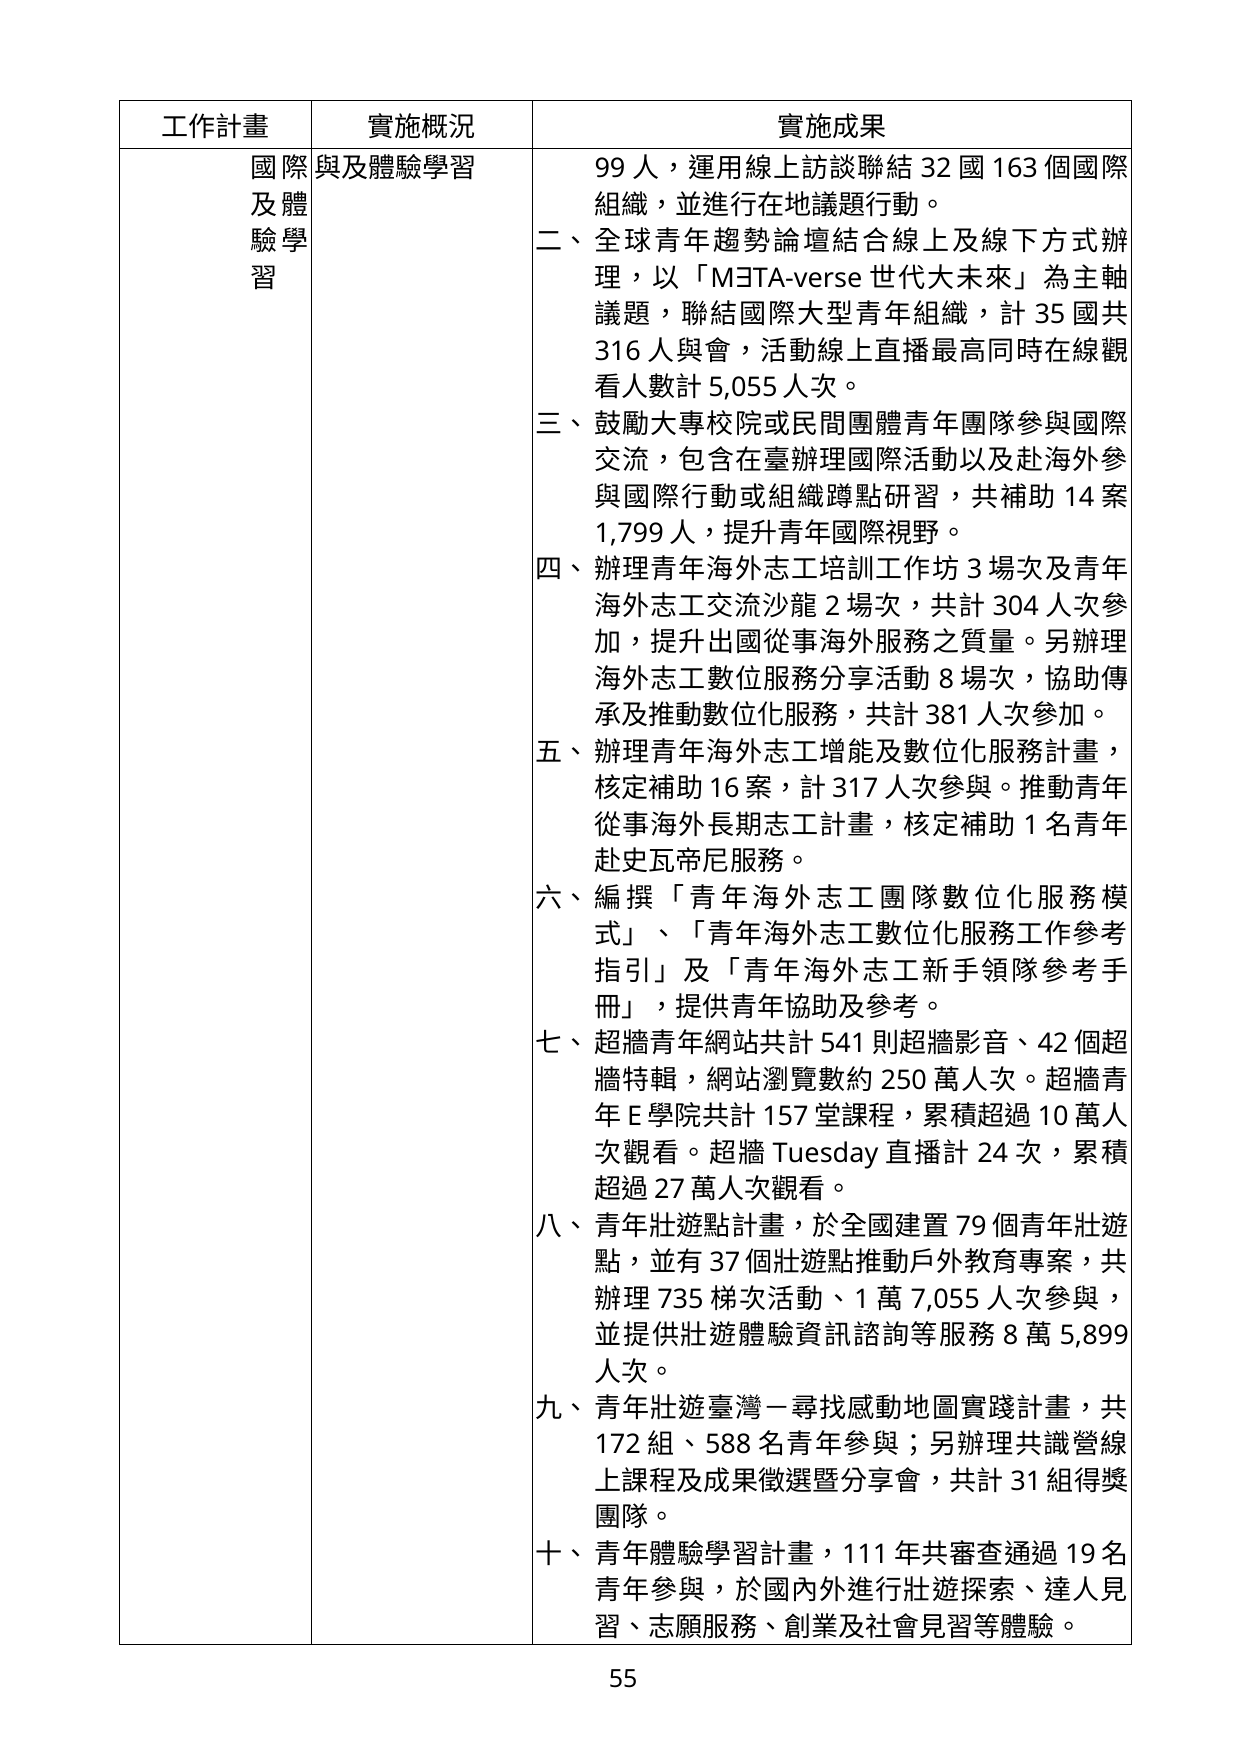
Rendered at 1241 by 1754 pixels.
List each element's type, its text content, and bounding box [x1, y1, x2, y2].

table_cell 國際及體驗學習 [120, 149, 311, 1643]
table_header 實施成果 [533, 101, 1131, 148]
table_header 實施概況 [312, 101, 532, 148]
table_cell 與及體驗學習 [312, 149, 532, 1643]
table_header 工作計畫 [120, 101, 311, 148]
table_cell 99人，運用線上訪談聯結32國163個國際組織，並進行在地議題行動。 全球青年趨勢論壇結合線上及線下方式辦理，以「M∃TA-verse世代大未來」為主軸議題，聯結國際大型青年組織，計35國共316人與會，活動線上直播最高同時在線觀看人數計5,055人次。 鼓勵大專校院或民間團體青年團隊參與國際交流，包含在臺辦理國際活動以及赴海外參與國際行動或組織蹲點研習，共補助14案1,799人，提升青年國際視野。 辦理青年海外志工培訓工作坊3場次及青年海外志工交流沙龍2場次，共計304人次參加，提升出國從事海外服務之質量。另辦理海外志工數位服務分享活動8場次，協助傳承及推動數位化服務，共計381人次參加。 辦理青年海外志工增能及數位化服務計畫，核定補助16案，計317人次參與。推動青年從事海外長期志工計畫，核定補助1名青年赴史瓦帝尼服務。 編撰「青年海外志工團隊數位化服務模式」、「青年海外志工數位化服務工作參考指引」及「青年海外志工新手領隊參考手冊」，提供青年協助及參考。 超牆青年網站共計541則超牆影音、42個超牆特輯，網站瀏覽數約250萬人次。超牆青年E學院共計157堂課程，累積超過10萬人次觀看。超牆Tuesday直播計24次，累積超過27萬人次觀看。 青年壯遊點計畫，於全國建置79個青年壯遊點，並有37個壯遊點推動戶外教育專案，共辦理735梯次活動、1萬7,055人次參與，並提供壯遊體驗資訊諮詢等服務8萬5,899人次。 青年壯遊臺灣－尋找感動地圖實踐計畫，共172組、588名青年參與；另辦理共識營線上課程及成果徵選暨分享會，共計31組得獎團隊。 青年體驗學習計畫，111年共審查通過19名青年參與，於國內外進行壯遊探索、達人見習、志願服務、創業及社會見習等體驗。 [533, 149, 1131, 1643]
